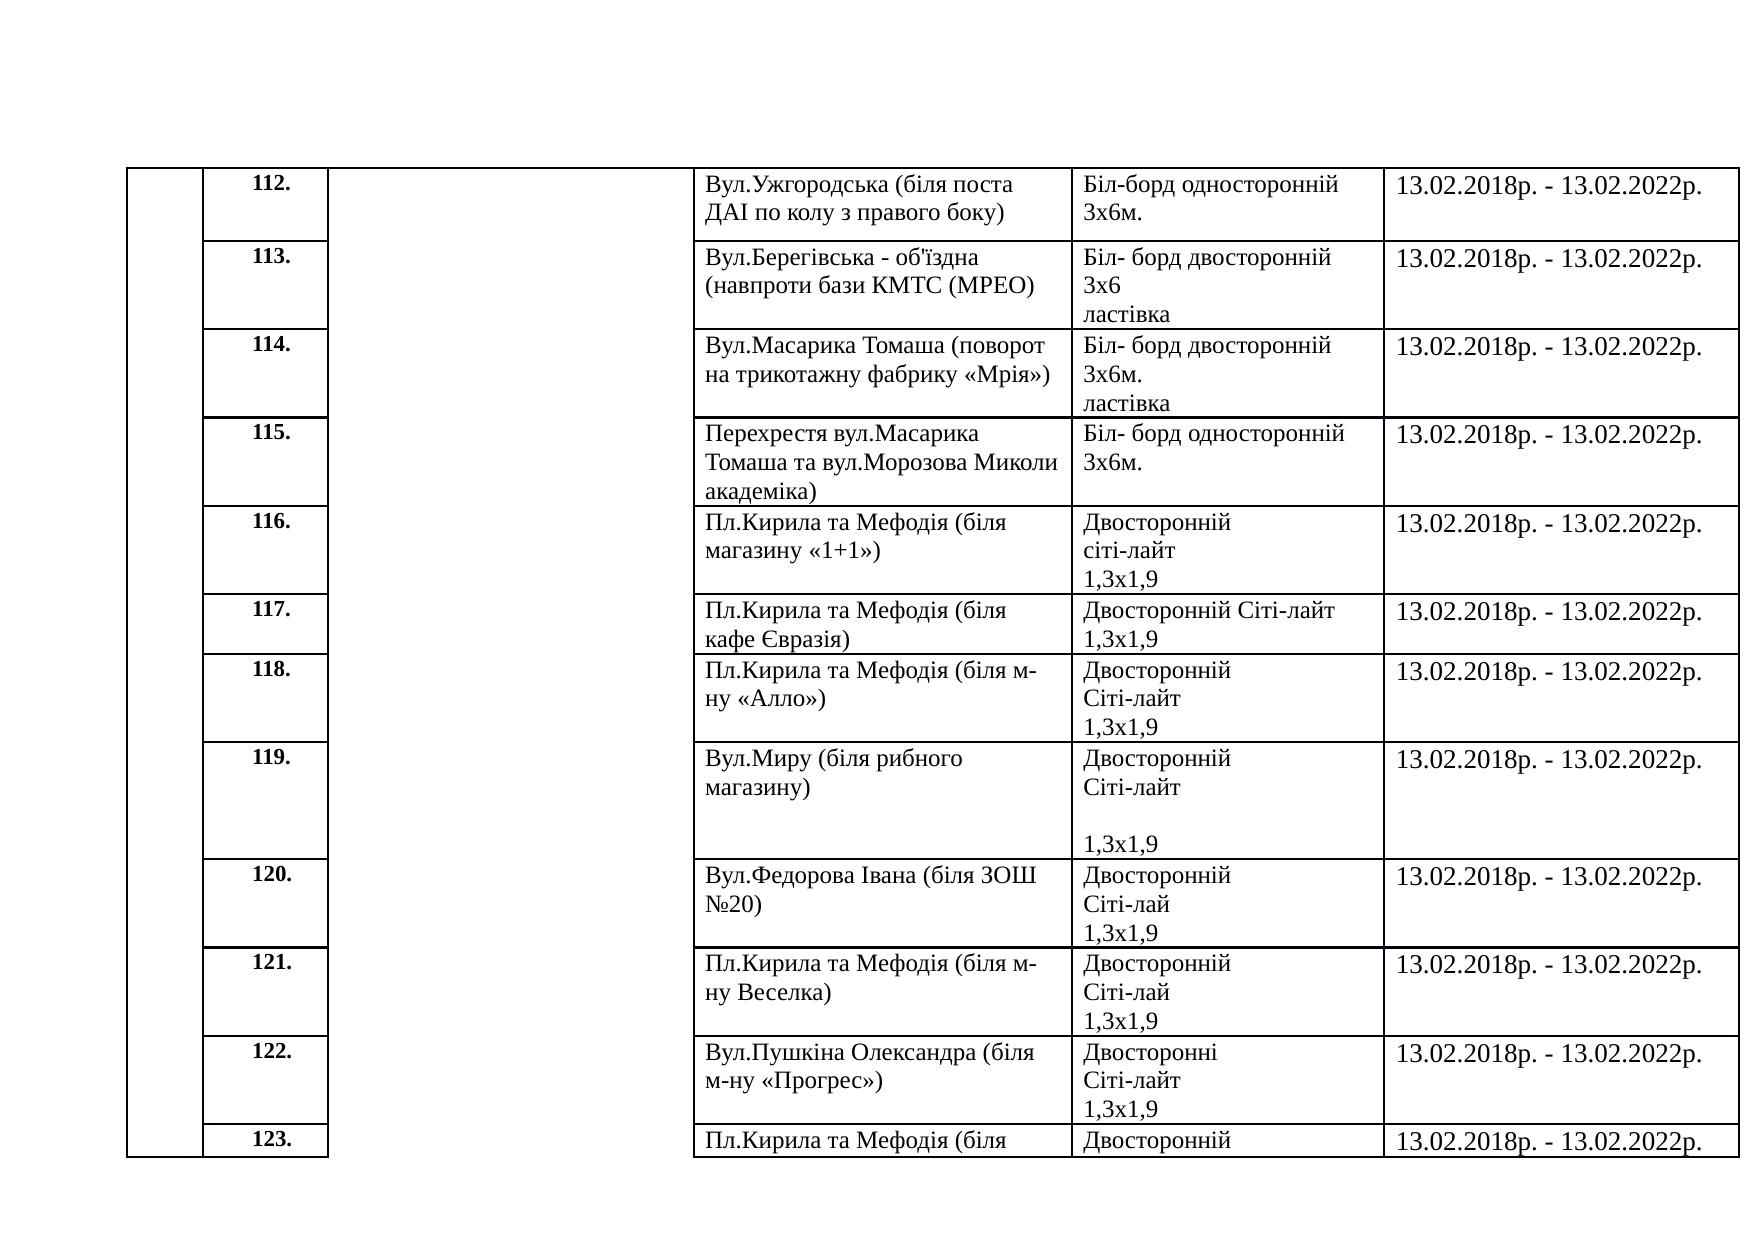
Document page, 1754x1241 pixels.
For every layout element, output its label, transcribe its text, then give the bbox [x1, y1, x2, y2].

table_cell Вул.Миру (біля рибного магазину) [695, 743, 1071, 858]
table_cell Двосторонні Сіті-лайт 1,3х1,9 [1073, 1037, 1383, 1123]
table_cell 13.02.2018р. - 13.02.2022р. [1385, 1125, 1738, 1156]
table_cell Біл- борд односторонній 3х6м. [1073, 419, 1383, 505]
table_cell Пл.Кирила та Мефодія (біля магазину «1+1») [695, 507, 1071, 593]
table_cell [204, 595, 327, 653]
table_cell Перехрестя вул.Масарика Томаша та вул.Морозова Миколи академіка) [695, 419, 1071, 505]
table_cell Двосторонній Сіті-лайт 1,3х1,9 [1073, 743, 1383, 858]
table_cell 13.02.2018р. - 13.02.2022р. [1385, 949, 1738, 1035]
table_cell Пл.Кирила та Мефодія (біля м-ну Веселка) [695, 949, 1071, 1035]
table_cell 13.02.2018р. - 13.02.2022р. [1385, 743, 1738, 858]
table_cell Біл-борд односторонній 3х6м. [1073, 169, 1383, 240]
table_cell 13.02.2018р. - 13.02.2022р. [1385, 169, 1738, 240]
table_cell Вул.Ужгородська (біля поста ДАІ по колу з правого боку) [695, 169, 1071, 240]
table_cell [204, 419, 327, 505]
table_cell [204, 1037, 327, 1123]
table_cell Двосторонній Сіті-лайт 1,3х1,9 [1073, 655, 1383, 741]
table_cell [204, 1125, 327, 1156]
table_cell Двосторонній Сіті-лай 1,3х1,9 [1073, 949, 1383, 1035]
table_cell [204, 242, 327, 328]
table_cell 13.02.2018р. - 13.02.2022р. [1385, 242, 1738, 328]
table_cell Двосторонній [1073, 1125, 1383, 1156]
table_cell [204, 949, 327, 1035]
table_cell Вул.Берегівська - об'їздна (навпроти бази КМТС (МРЕО) [695, 242, 1071, 328]
table_cell [204, 743, 327, 858]
table_cell 13.02.2018р. - 13.02.2022р. [1385, 655, 1738, 741]
table_cell [204, 860, 327, 946]
table_cell 13.02.2018р. - 13.02.2022р. [1385, 860, 1738, 946]
table_cell [329, 169, 693, 1156]
table_cell Пл.Кирила та Мефодія (біля м-ну «Алло») [695, 655, 1071, 741]
table_cell 13.02.2018р. - 13.02.2022р. [1385, 507, 1738, 593]
table_cell Біл- борд двосторонній 3х6 ластівка [1073, 242, 1383, 328]
table_cell Двосторонній Сіті-лайт 1,3х1,9 [1073, 595, 1383, 653]
table_cell Вул.Федорова Івана (біля ЗОШ №20) [695, 860, 1071, 946]
table_cell 13.02.2018р. - 13.02.2022р. [1385, 330, 1738, 416]
table_cell Пл.Кирила та Мефодія (біля [695, 1125, 1071, 1156]
table_cell 13.02.2018р. - 13.02.2022р. [1385, 595, 1738, 653]
table_cell [204, 330, 327, 416]
table_cell 13.02.2018р. - 13.02.2022р. [1385, 419, 1738, 505]
table_cell [204, 655, 327, 741]
table_cell Двосторонній сіті-лайт 1,3х1,9 [1073, 507, 1383, 593]
table_cell Біл- борд двосторонній 3х6м. ластівка [1073, 330, 1383, 416]
table_cell Пл.Кирила та Мефодія (біля кафе Євразія) [695, 595, 1071, 653]
table_cell [204, 507, 327, 593]
table_cell [204, 169, 327, 240]
table_cell Вул.Пушкіна Олександра (біля м-ну «Прогрес») [695, 1037, 1071, 1123]
table_cell 13.02.2018р. - 13.02.2022р. [1385, 1037, 1738, 1123]
table_cell [128, 169, 202, 1156]
table_cell Двосторонній Сіті-лай 1,3х1,9 [1073, 860, 1383, 946]
table_cell Вул.Масарика Томаша (поворот на трикотажну фабрику «Мрія») [695, 330, 1071, 416]
